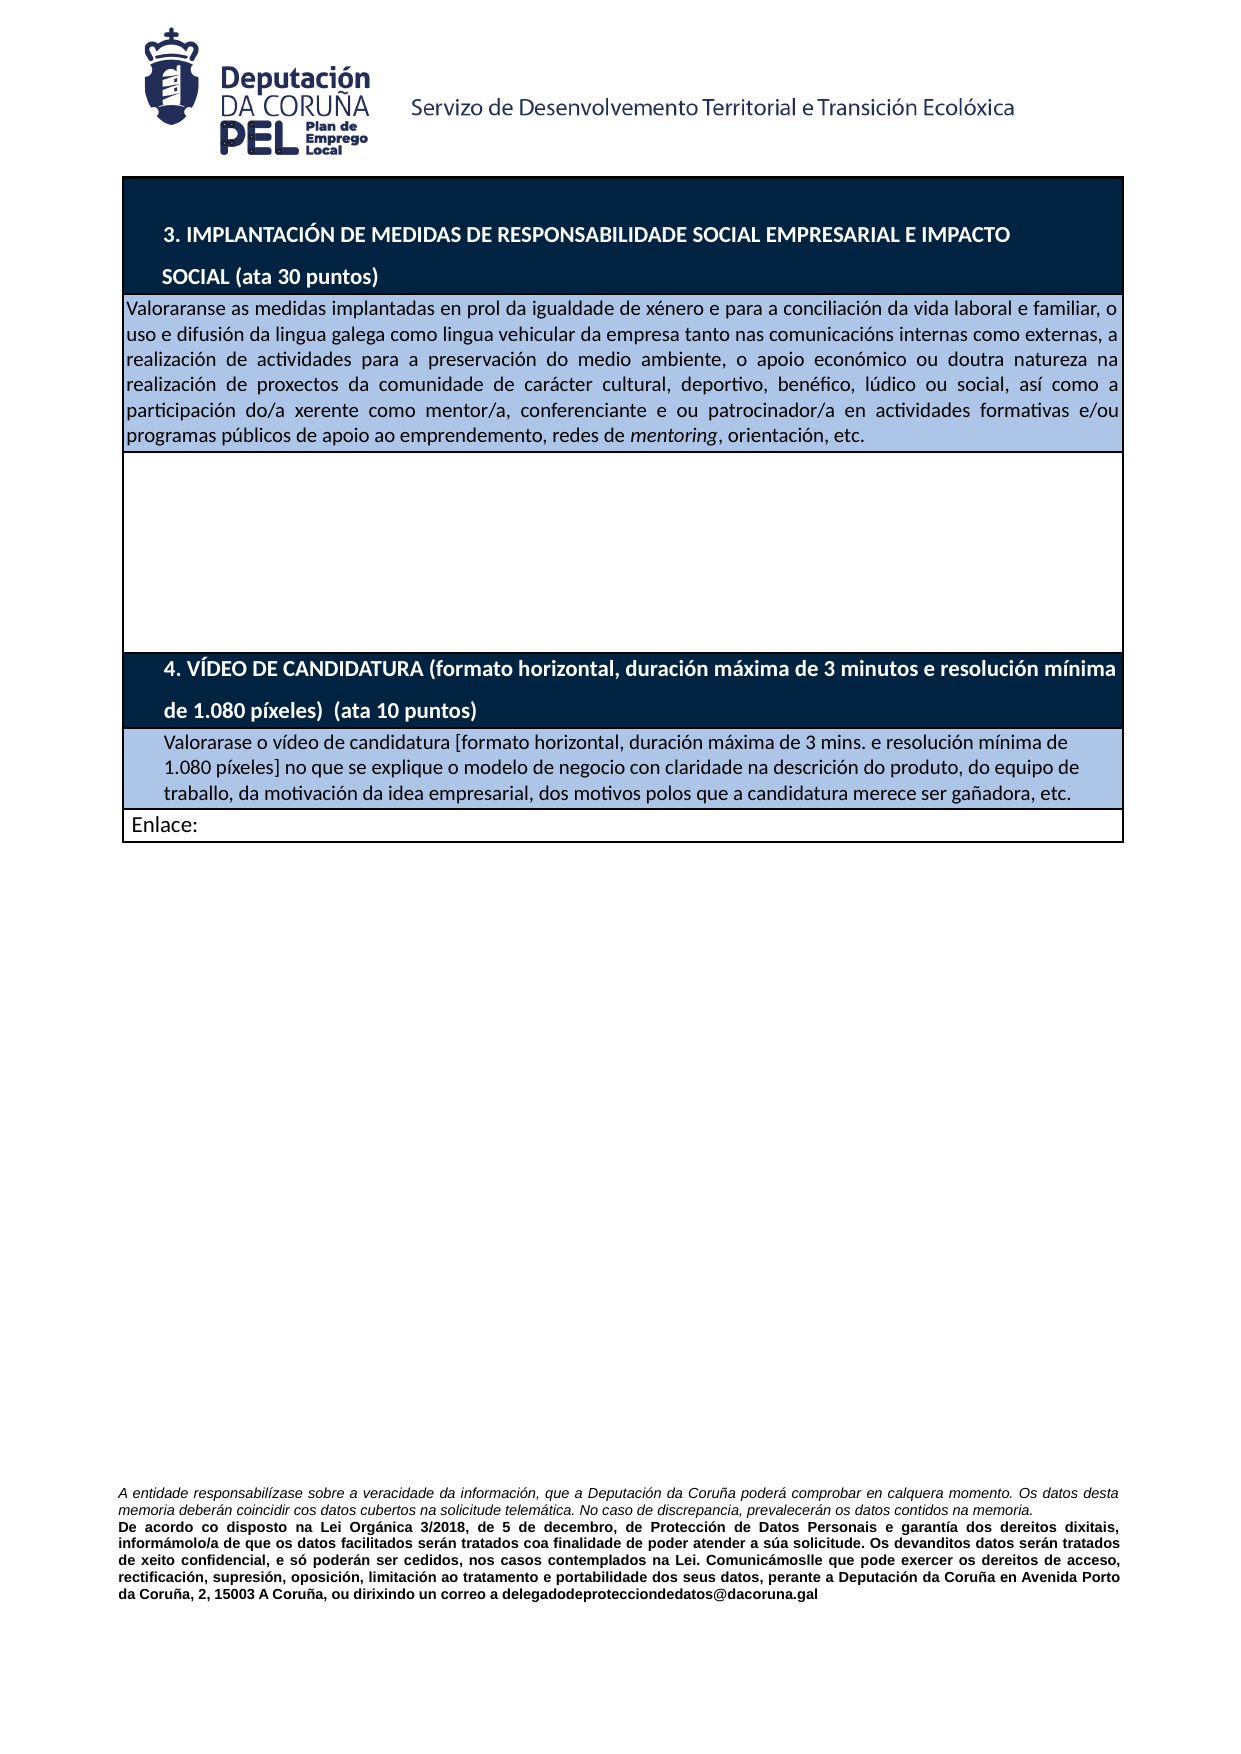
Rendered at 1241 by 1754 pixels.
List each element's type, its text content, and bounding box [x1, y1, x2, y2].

table_cell Enlace: [124, 810, 1122, 841]
table_cell Valoraranse as medidas implantadas en prol da igualdade de xénero e para a conciliación da vida laboral e familiar, o uso e difusión da lingua galega como lingua vehicular da empresa tanto nas comunicacións internas como externas, a realización de actividades para a preservación do medio ambiente, o apoio económico ou doutra natureza na realización de proxectos da comunidade de carácter cultural, deportivo, benéfico, lúdico ou social, así como a participación do/a xerente como mentor/a, conferenciante e ou patrocinador/a en actividades formativas e/ou programas públicos de apoio ao emprendemento, redes de mentoring, orientación, etc. [124, 295, 1122, 451]
table_cell [124, 453, 1122, 652]
table_cell 4. VÍDEO DE CANDIDATURA (formato horizontal, duración máxima de 3 minutos e resolución mínima de 1.080 píxeles) (ata 10 puntos) [124, 654, 1122, 727]
table_cell 3. IMPLANTACIÓN DE MEDIDAS DE RESPONSABILIDADE SOCIAL EMPRESARIAL E IMPACTO SOCIAL (ata 30 puntos) [124, 179, 1122, 293]
table_cell Valorarase o vídeo de candidatura [formato horizontal, duración máxima de 3 mins. e resolución mínima de 1.080 píxeles] no que se explique o modelo de negocio con claridade na descrición do produto, do equipo de traballo, da motivación da idea empresarial, dos motivos polos que a candidatura merece ser gañadora, etc. [124, 729, 1122, 808]
